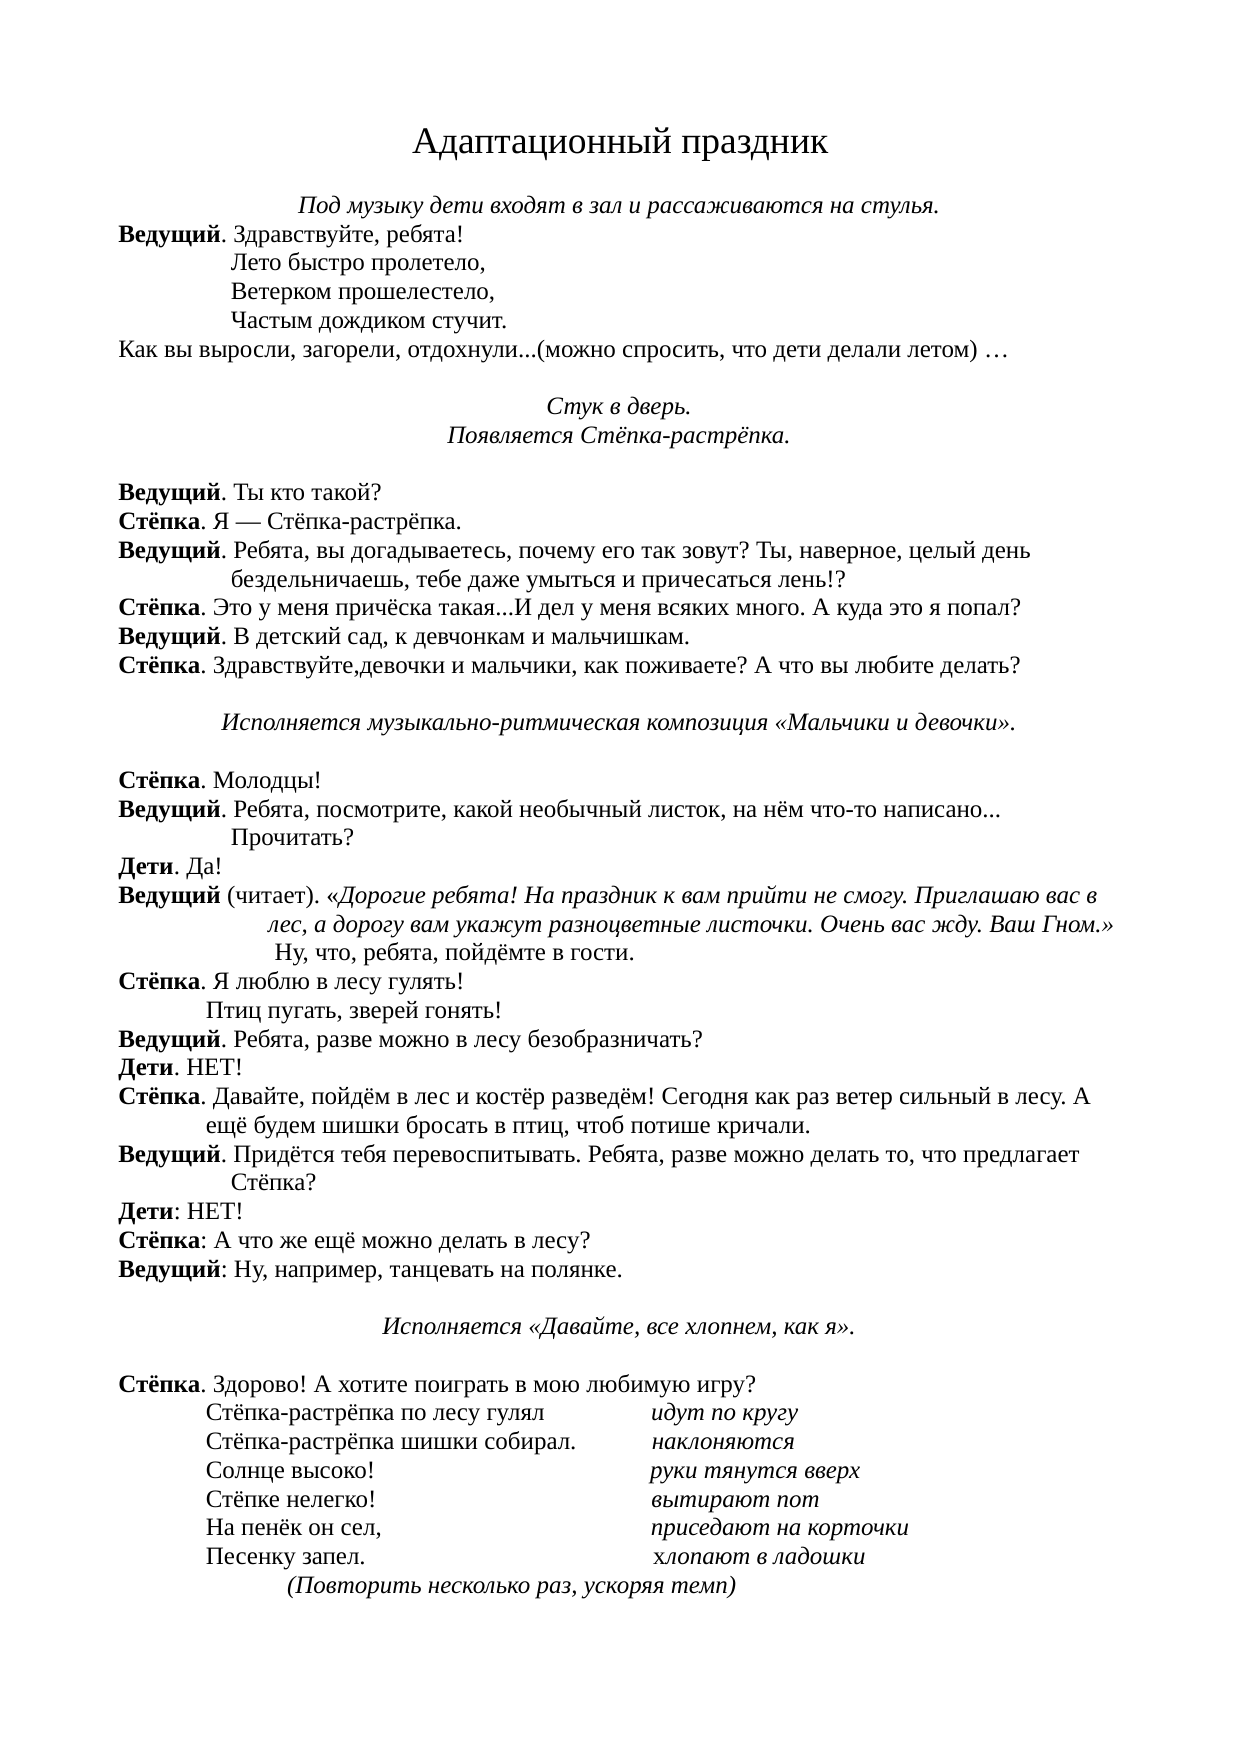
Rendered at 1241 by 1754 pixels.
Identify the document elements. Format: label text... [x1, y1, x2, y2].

text Ведущий. В детский сад, к девчонкам и мальчишкам. [118, 621, 1122, 650]
text Стёпка? [118, 1167, 1122, 1196]
text Ведущий. Ребята, посмотрите, какой необычный листок, на нём что-то написано... [118, 794, 1122, 822]
text Прочитать? [118, 822, 1122, 851]
text Стук в дверь. [118, 391, 1122, 420]
text Ведущий. Здравствуйте, ребята! [118, 219, 1122, 247]
text Птиц пугать, зверей гонять! [118, 995, 1122, 1024]
text Адаптационный праздник [118, 118, 1122, 161]
text Под музыку дети входят в зал и рассаживаются на стулья. [118, 190, 1122, 219]
text Ну, что, ребята, пойдёмте в гости. [118, 937, 1122, 966]
text Стёпка. Это у меня причёска такая...И дел у меня всяких много. А куда это я попал? [118, 592, 1122, 621]
text Стёпка. Молодцы! [118, 765, 1122, 794]
text Появляется Стёпка-растрёпка. [118, 420, 1122, 449]
text Ведущий. Ребята, разве можно в лесу безобразничать? [118, 1024, 1122, 1052]
text Стёпка-растрёпка по лесу гулял идут по кругу [118, 1397, 1122, 1426]
text Стёпка. Я — Стёпка-растрёпка. [118, 506, 1122, 535]
text Ведущий. Придётся тебя перевоспитывать. Ребята, разве можно делать то, что предлагает [118, 1139, 1122, 1167]
text Ветерком прошелестело, [118, 276, 1122, 305]
text Стёпка. Здорово! А хотите поиграть в мою любимую игру? [118, 1369, 1122, 1397]
text (Повторить несколько раз, ускоряя темп) [118, 1570, 1122, 1599]
text Ведущий (читает). «Дорогие ребята! На праздник к вам прийти не смогу. Приглашаю вас в [118, 880, 1122, 909]
text Исполняется музыкально-ритмическая композиция «Мальчики и девочки». [118, 707, 1122, 736]
text Исполняется «Давайте, все хлопнем, как я». [118, 1311, 1122, 1340]
text Солнце высоко! руки тянутся вверх [118, 1455, 1122, 1484]
text Ведущий. Ребята, вы догадываетесь, почему его так зовут? Ты, наверное, целый день [118, 535, 1122, 564]
text Стёпке нелегко! вытирают пот [118, 1484, 1122, 1512]
text ещё будем шишки бросать в птиц, чтоб потише кричали. [118, 1110, 1122, 1139]
text Как вы выросли, загорели, отдохнули...(можно спросить, что дети делали летом) … [118, 334, 1122, 362]
text Стёпка. Я люблю в лесу гулять! [118, 966, 1122, 995]
text Дети. НЕТ! [118, 1052, 1122, 1081]
text Песенку запел. хлопают в ладошки [118, 1541, 1122, 1570]
text Дети. Да! [118, 851, 1122, 880]
text Стёпка. Давайте, пойдём в лес и костёр разведём! Сегодня как раз ветер сильный в лесу. А [118, 1081, 1122, 1110]
text бездельничаешь, тебе даже умыться и причесаться лень!? [118, 564, 1122, 592]
text Частым дождиком стучит. [118, 305, 1122, 334]
text Лето быстро пролетело, [118, 247, 1122, 276]
text Ведущий: Ну, например, танцевать на полянке. [118, 1254, 1122, 1282]
text На пенёк он сел, приседают на корточки [118, 1512, 1122, 1541]
text Стёпка-растрёпка шишки собирал. наклоняются [118, 1426, 1122, 1455]
text Дети: НЕТ! [118, 1196, 1122, 1225]
text Стёпка. Здравствуйте,девочки и мальчики, как поживаете? А что вы любите делать? [118, 650, 1122, 679]
text лес, а дорогу вам укажут разноцветные листочки. Очень вас жду. Ваш Гном.» [118, 909, 1122, 937]
text Ведущий. Ты кто такой? [118, 477, 1122, 506]
text Стёпка: А что же ещё можно делать в лесу? [118, 1225, 1122, 1254]
